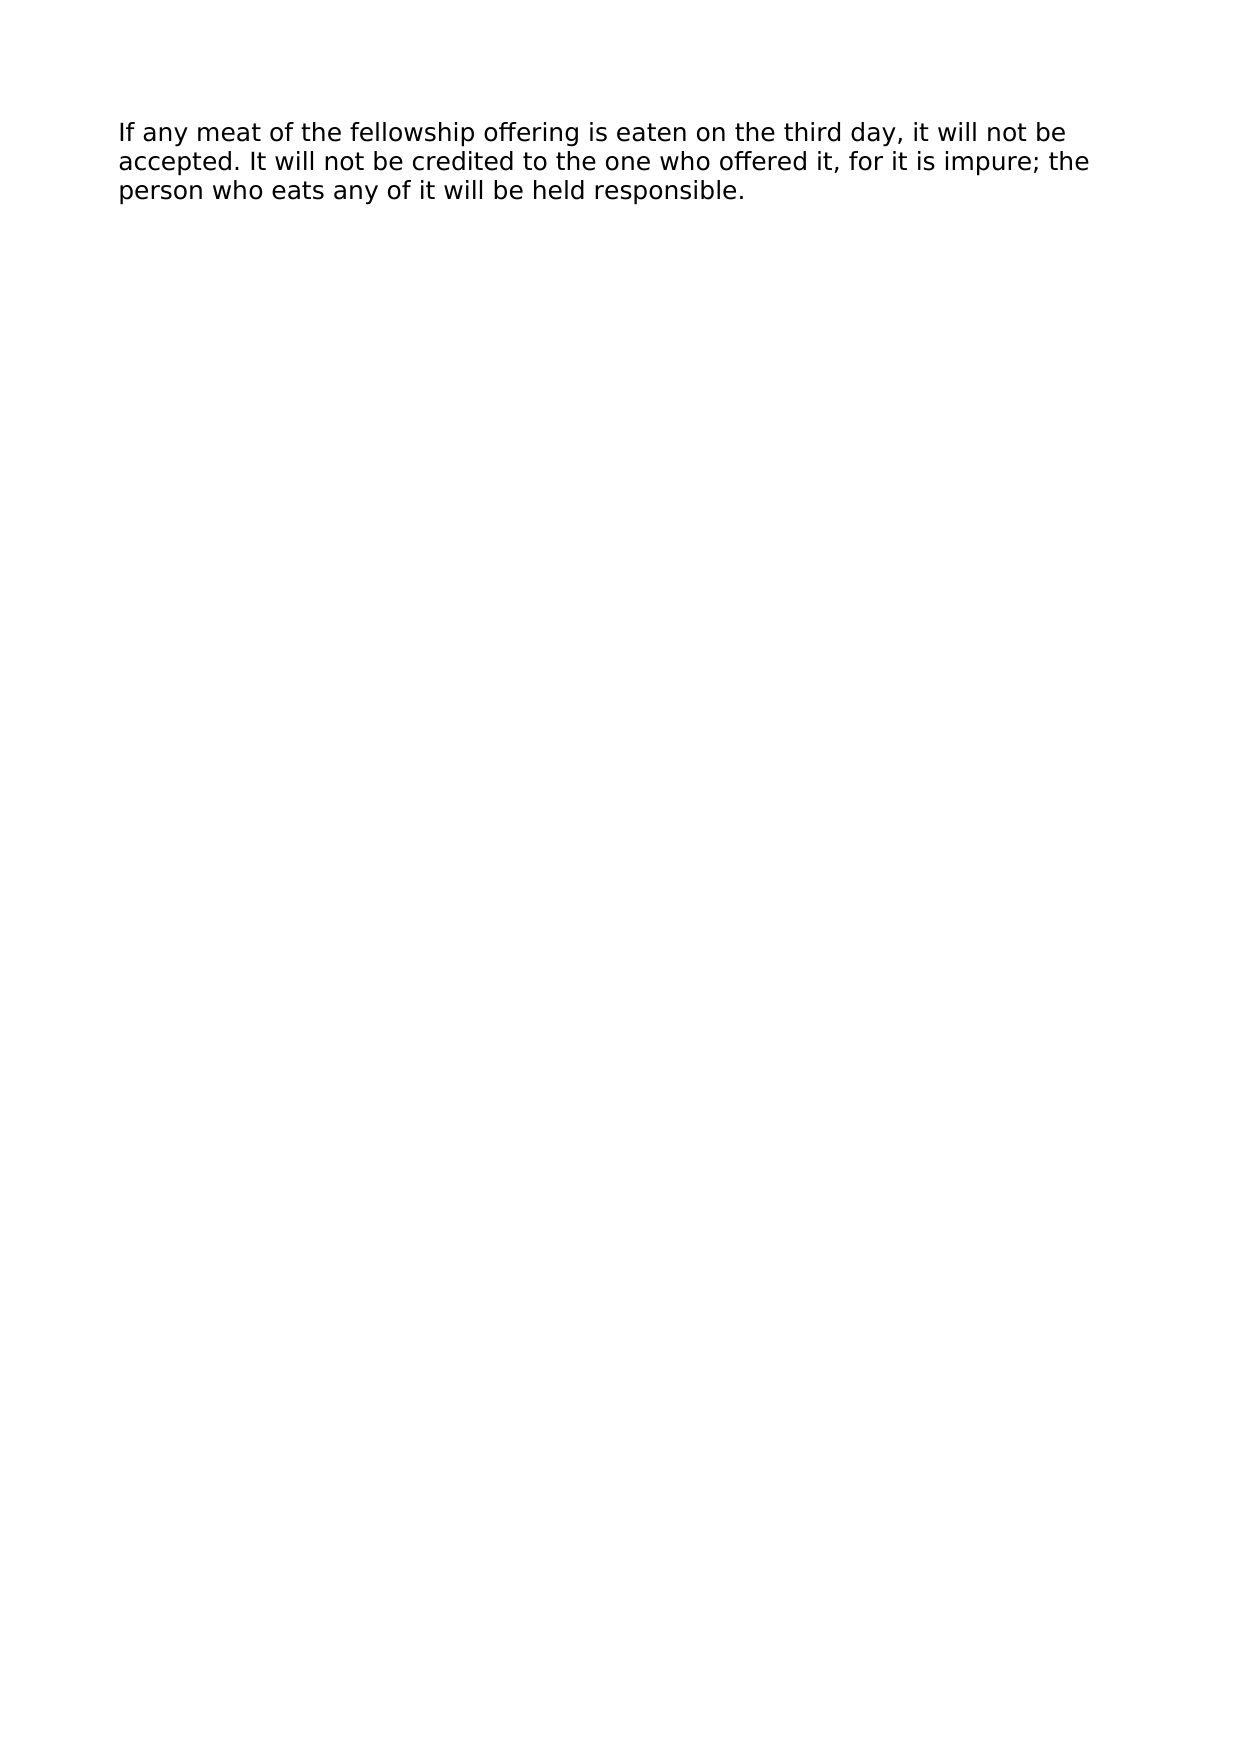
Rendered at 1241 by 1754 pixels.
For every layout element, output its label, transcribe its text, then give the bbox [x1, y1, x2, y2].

text If any meat of the fellowship offering is eaten on the third day, it will not be accepted. It will not be credited to the one who offered it, for it is impure; the person who eats any of it will be held responsible. [118, 118, 1122, 206]
